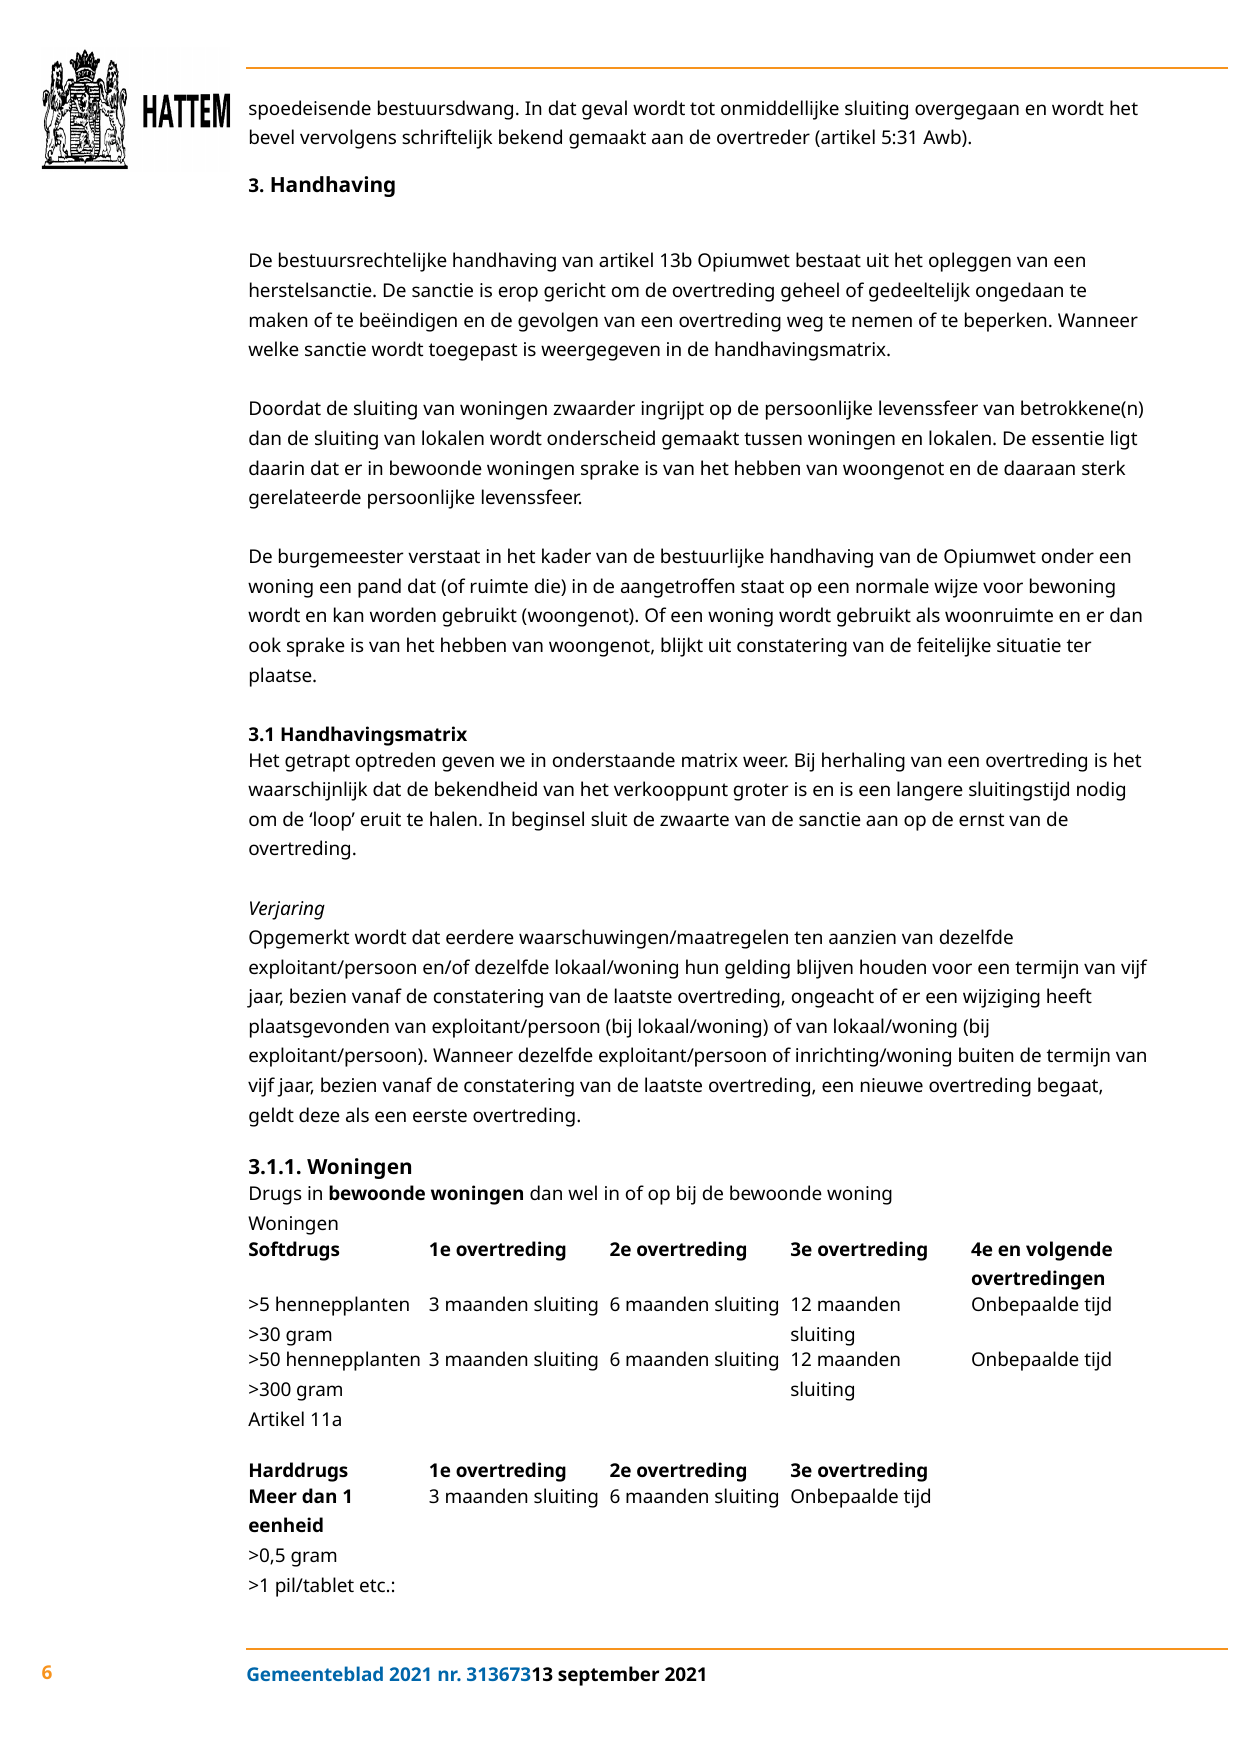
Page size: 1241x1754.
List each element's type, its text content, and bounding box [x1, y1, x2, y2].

text 3. Handhaving [248, 170, 1152, 198]
table_cell [971, 1483, 1152, 1597]
text 3.1.1. Woningen [248, 1152, 1152, 1181]
picture [41, 47, 231, 172]
table_cell [429, 1432, 609, 1457]
table_cell 3e overtreding [790, 1457, 971, 1483]
table_cell 3 maanden sluiting [429, 1291, 609, 1347]
table_cell Onbepaalde tijd [971, 1291, 1152, 1347]
text De burgemeester verstaat in het kader van de bestuurlijke handhaving van de Opiumwet onder een woning een pand dat (of ruimte die) in de aangetroffen staat op een normale wijze voor bewoning wordt en kan worden gebruikt (woongenot). Of een woning wordt gebruikt als woonruimte en er dan ook sprake is van het hebben van woongenot, blijkt uit constatering van de feitelijke situatie ter plaatse. [248, 543, 1152, 688]
text Het getrapt optreden geven we in onderstaande matrix weer. Bij herhaling van een overtreding is het waarschijnlijk dat de bekendheid van het verkooppunt groter is en is een langere sluitingstijd nodig om de ‘loop’ eruit te halen. In beginsel sluit de zwaarte van de sanctie aan op de ernst van de overtreding. [248, 747, 1152, 861]
text spoedeisende bestuursdwang. In dat geval wordt tot onmiddellijke sluiting overgegaan en wordt het bevel vervolgens schriftelijk bekend gemaakt aan de overtreder (artikel 5:31 Awb). [248, 95, 1152, 150]
table_cell Meer dan 1 eenheid >0,5 gram >1 pil/tablet etc.: [248, 1483, 429, 1597]
table_cell Onbepaalde tijd [971, 1347, 1152, 1432]
table_cell 6 maanden sluiting [609, 1483, 790, 1597]
table_cell 1e overtreding [429, 1236, 609, 1291]
table_cell >5 hennepplanten >30 gram [248, 1291, 429, 1347]
table_cell 4e en volgende overtredingen [971, 1236, 1152, 1291]
text Verjaring [248, 895, 1152, 920]
table_cell [609, 1432, 790, 1457]
table_cell Softdrugs [248, 1236, 429, 1291]
table_cell [248, 1432, 429, 1457]
table_cell 12 maanden sluiting [790, 1291, 971, 1347]
table_cell [971, 1432, 1152, 1457]
table_cell 1e overtreding [429, 1457, 609, 1483]
table_cell 12 maanden sluiting [790, 1347, 971, 1432]
table_cell 6 maanden sluiting [609, 1291, 790, 1347]
table_cell 3 maanden sluiting [429, 1347, 609, 1432]
table_header Woningen [248, 1210, 1152, 1236]
text De bestuursrechtelijke handhaving van artikel 13b Opiumwet bestaat uit het opleggen van een herstelsanctie. De sanctie is erop gericht om de overtreding geheel of gedeeltelijk ongedaan te maken of te beëindigen en de gevolgen van een overtreding weg te nemen of te beperken. Wanneer welke sanctie wordt toegepast is weergegeven in de handhavingsmatrix. [248, 248, 1152, 362]
table_cell Onbepaalde tijd [790, 1483, 971, 1597]
table_cell 2e overtreding [609, 1236, 790, 1291]
table_cell 6 maanden sluiting [609, 1347, 790, 1432]
text 3.1 Handhavingsmatrix [248, 721, 1152, 747]
text Opgemerkt wordt dat eerdere waarschuwingen/maatregelen ten aanzien van dezelfde exploitant/persoon en/of dezelfde lokaal/woning hun gelding blijven houden voor een termijn van vijf jaar, bezien vanaf de constatering van de laatste overtreding, ongeacht of er een wijziging heeft plaatsgevonden van exploitant/persoon (bij lokaal/woning) of van lokaal/woning (bij exploitant/persoon). Wanneer dezelfde exploitant/persoon of inrichting/woning buiten de termijn van vijf jaar, bezien vanaf de constatering van de laatste overtreding, een nieuwe overtreding begaat, geldt deze als een eerste overtreding. [248, 924, 1152, 1127]
text Doordat de sluiting van woningen zwaarder ingrijpt op de persoonlijke levenssfeer van betrokkene(n) dan de sluiting van lokalen wordt onderscheid gemaakt tussen woningen en lokalen. De essentie ligt daarin dat er in bewoonde woningen sprake is van het hebben van woongenot en de daaraan sterk gerelateerde persoonlijke levenssfeer. [248, 396, 1152, 510]
table_cell >50 hennepplanten >300 gram Artikel 11a [248, 1347, 429, 1432]
table_cell [790, 1432, 971, 1457]
table_cell 2e overtreding [609, 1457, 790, 1483]
table_cell Harddrugs [248, 1457, 429, 1483]
table_cell [971, 1457, 1152, 1483]
table_cell 3e overtreding [790, 1236, 971, 1291]
table_cell 3 maanden sluiting [429, 1483, 609, 1597]
text Drugs in bewoonde woningen dan wel in of op bij de bewoonde woning [248, 1181, 1152, 1206]
